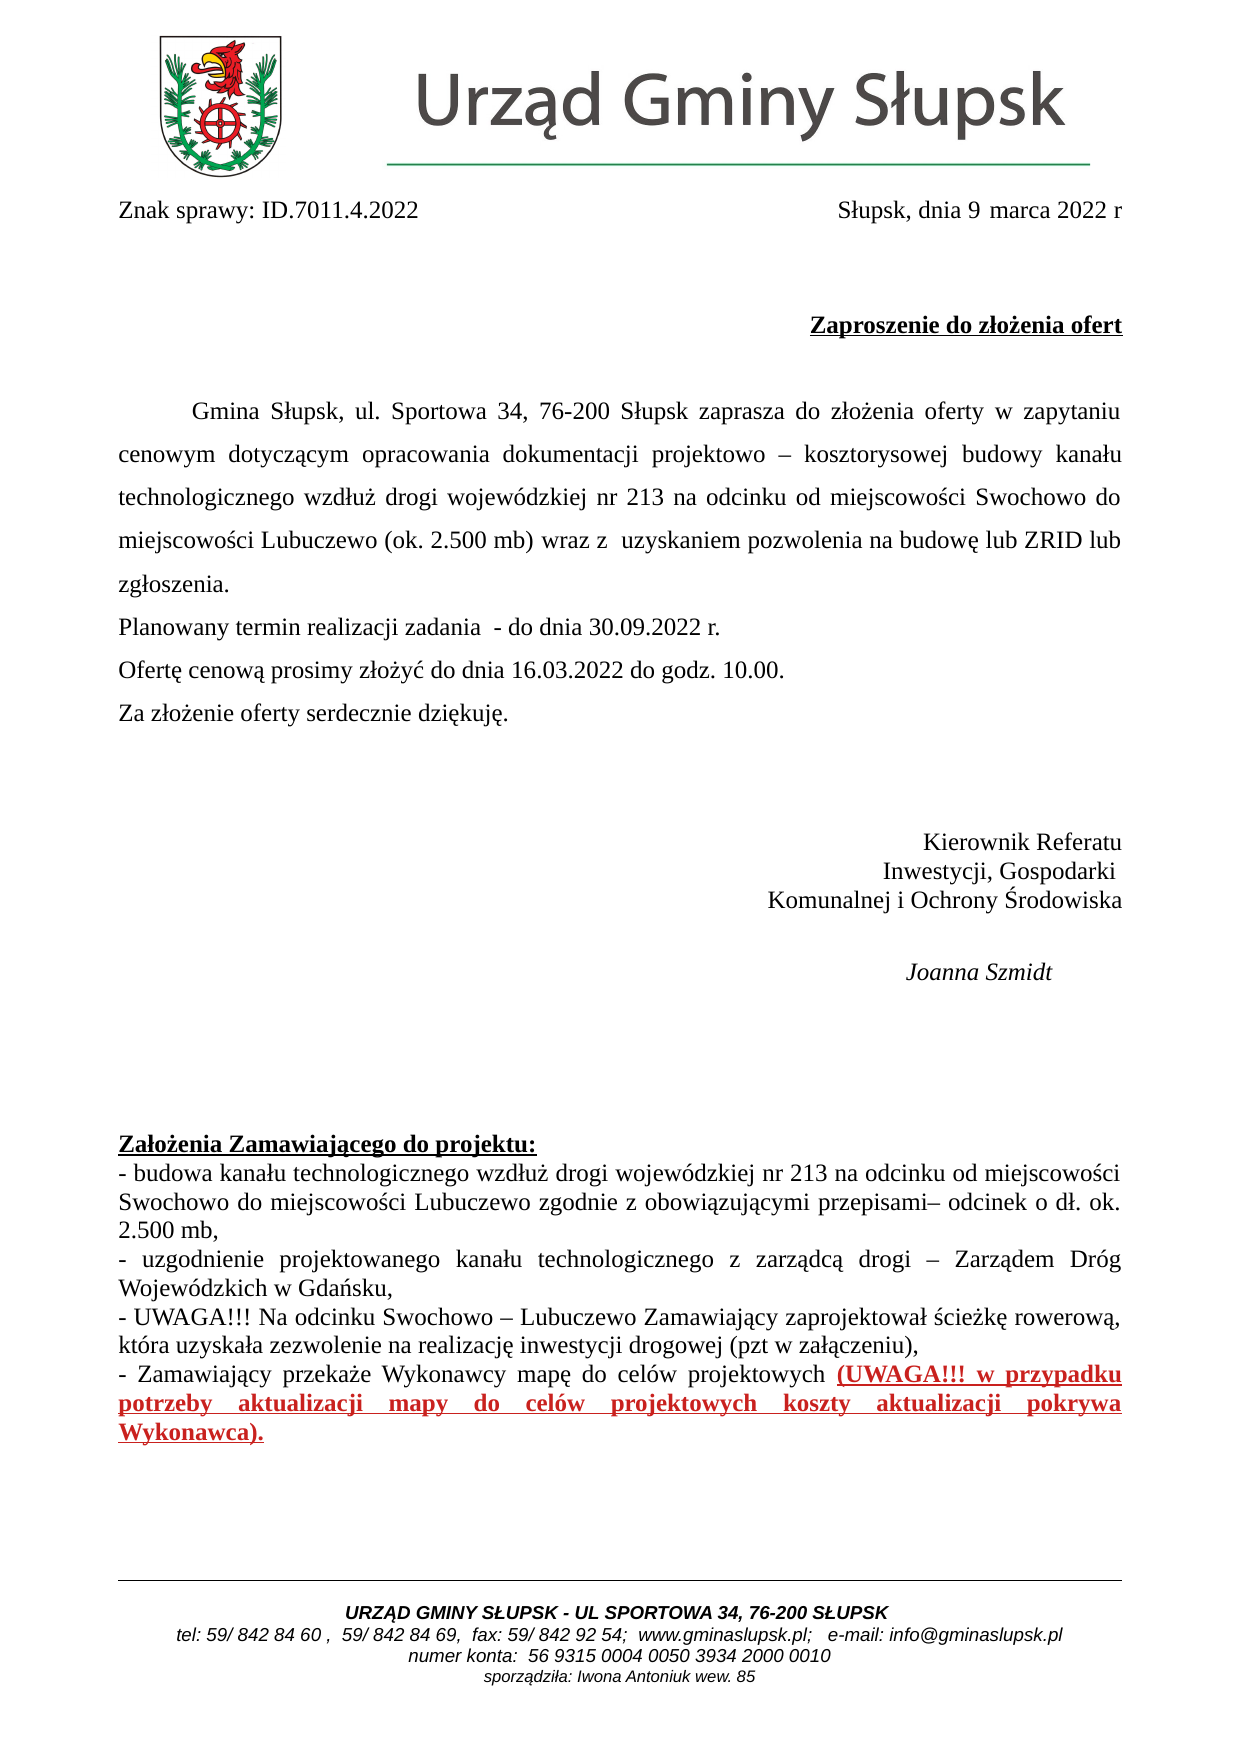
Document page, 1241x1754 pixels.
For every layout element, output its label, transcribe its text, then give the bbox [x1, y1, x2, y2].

text Zaproszenie do złożenia ofert [118, 310, 1122, 339]
text Za złożenie oferty serdecznie dziękuję. [118, 698, 1122, 727]
text - budowa kanału technologicznego wzdłuż drogi wojewódzkiej nr 213 na odcinku od miejscowości Swochowo do miejscowości Lubuczewo zgodnie z obowiązującymi przepisami– odcinek o dł. ok. 2.500 mb, [118, 1158, 1122, 1244]
text - UWAGA!!! Na odcinku Swochowo – Lubuczewo Zamawiający zaprojektował ścieżkę rowerową, która uzyskała zezwolenie na realizację inwestycji drogowej (pzt w załączeniu), [118, 1302, 1122, 1359]
text Ofertę cenową prosimy złożyć do dnia 16.03.2022 do godz. 10.00. [118, 655, 1122, 684]
text - uzgodnienie projektowanego kanału technologicznego z zarządcą drogi – Zarządem Dróg Wojewódzkich w Gdańsku, [118, 1244, 1122, 1302]
picture [150, 35, 287, 178]
picture [382, 41, 1091, 172]
text Wykonawca). [118, 1414, 1122, 1446]
text - Zamawiający przekaże Wykonawcy mapę do celów projektowych (UWAGA!!! w przypadku potrzeby aktualizacji mapy do celów projektowych koszty aktualizacji pokrywa [118, 1359, 1122, 1413]
text Joanna Szmidt [118, 957, 1122, 986]
text Znak sprawy: ID.7011.4.2022 Słupsk, dnia 9 marca 2022 r [118, 195, 1122, 252]
text Planowany termin realizacji zadania - do dnia 30.09.2022 r. [118, 612, 1122, 641]
text Gmina Słupsk, ul. Sportowa 34, 76-200 Słupsk zaprasza do złożenia oferty w zapytaniu cenowym dotyczącym opracowania dokumentacji projektowo – kosztorysowej budowy kanału technologicznego wzdłuż drogi wojewódzkiej nr 213 na odcinku od miejscowości Swochowo do miejscowości Lubuczewo (ok. 2.500 mb) wraz z uzyskaniem pozwolenia na budowę lub ZRID lub zgłoszenia. [118, 396, 1122, 597]
text Komunalnej i Ochrony Środowiska [118, 885, 1122, 914]
text Założenia Zamawiającego do projektu: [118, 1129, 1122, 1158]
text Kierownik Referatu Inwestycji, Gospodarki [118, 827, 1122, 885]
